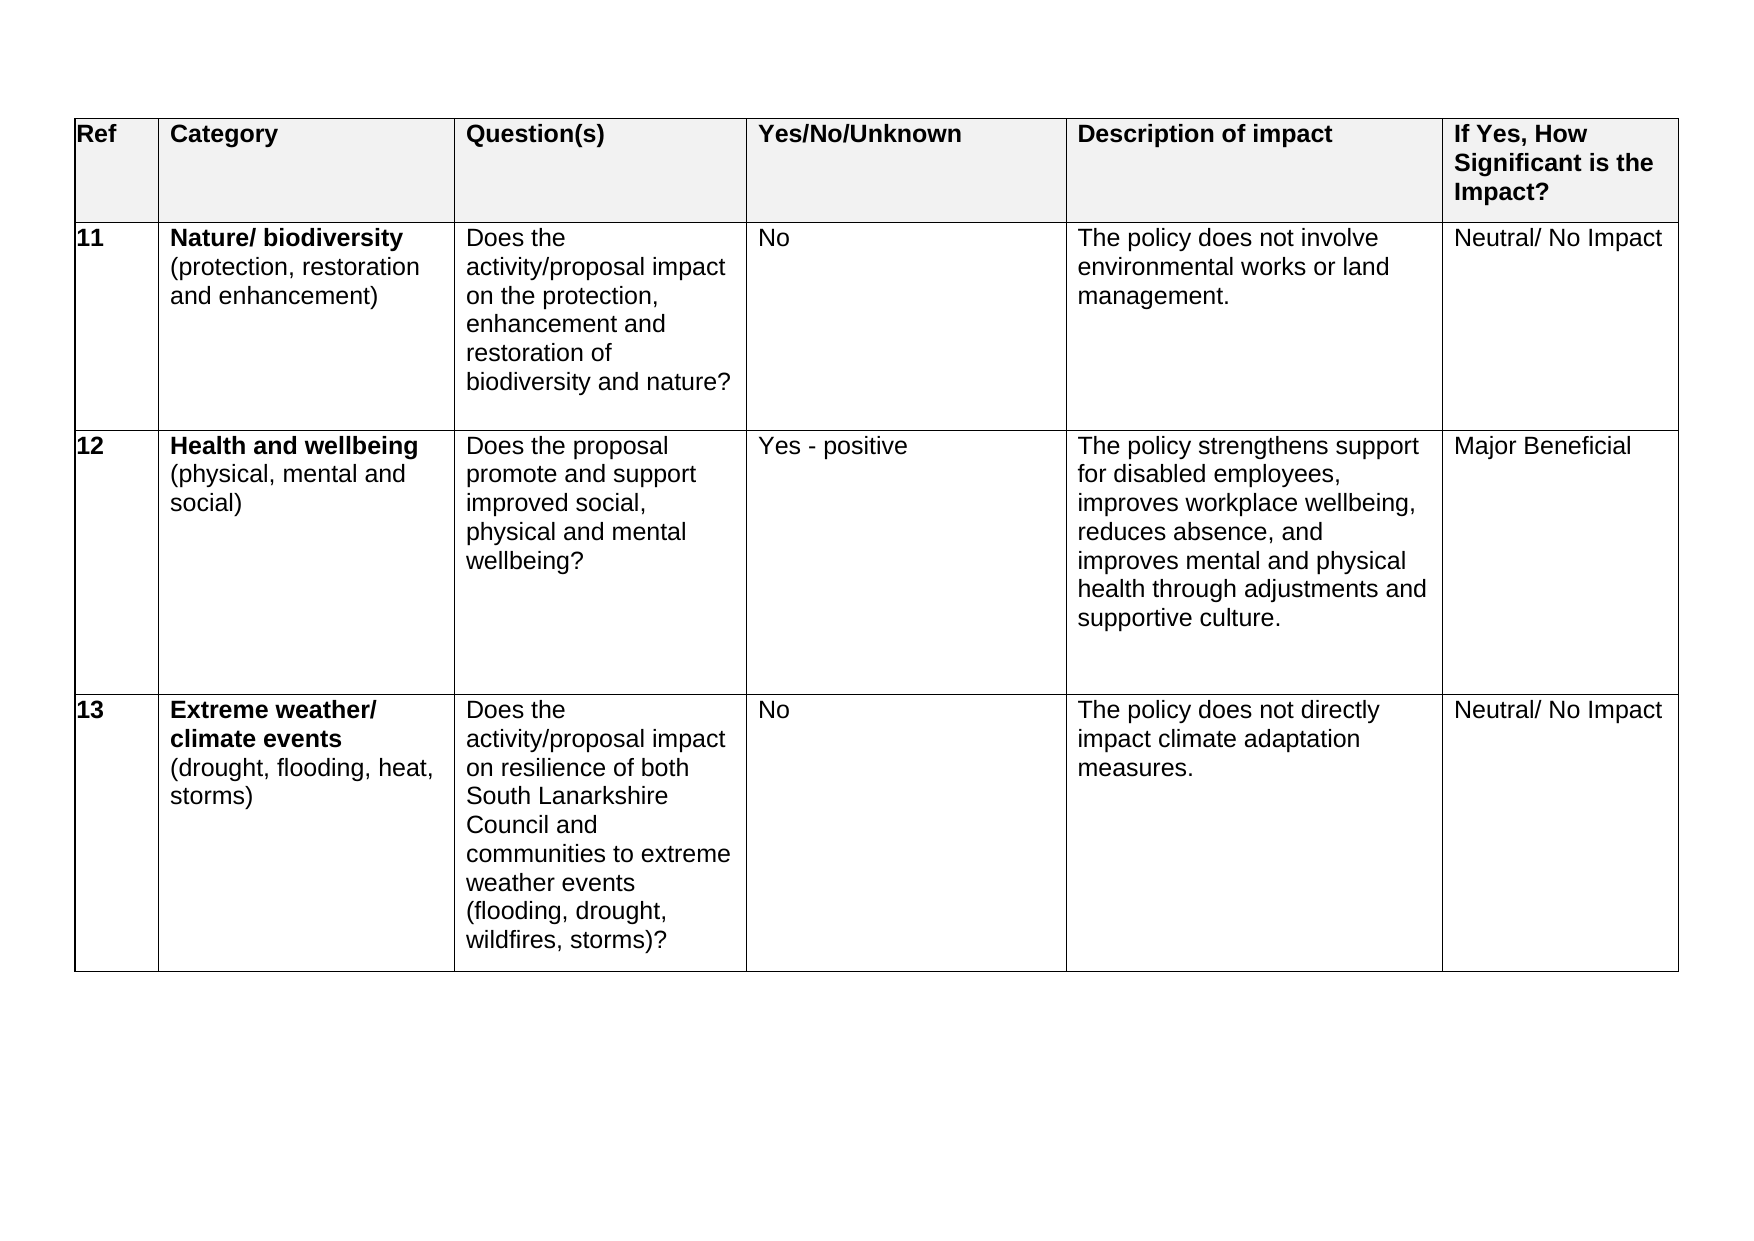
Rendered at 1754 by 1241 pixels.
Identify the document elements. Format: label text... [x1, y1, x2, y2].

table_cell Neutral/ No Impact [1443, 695, 1678, 971]
table_header Category [159, 119, 454, 222]
table_cell No [747, 223, 1066, 430]
table_cell Major Beneficial [1443, 431, 1678, 694]
table_cell Nature/ biodiversity (protection, restoration and enhancement) [159, 223, 454, 430]
table_cell The policy strengthens support for disabled employees, improves workplace wellbeing, reduces absence, and improves mental and physical health through adjustments and supportive culture. [1067, 431, 1442, 694]
table_header Ref [76, 119, 158, 222]
table_cell Health and wellbeing (physical, mental and social) [159, 431, 454, 694]
table_header Yes/No/Unknown [747, 119, 1066, 222]
table_header Description of impact [1067, 119, 1442, 222]
table_cell Extreme weather/ climate events (drought, flooding, heat, storms) [159, 695, 454, 971]
table_cell Yes - positive [747, 431, 1066, 694]
table_header If Yes, How Significant is the Impact? [1443, 119, 1678, 222]
table_cell No [747, 695, 1066, 971]
table_cell 12 [76, 431, 158, 694]
table_cell 11 [76, 223, 158, 430]
table_cell Does the activity/proposal impact on resilience of both South Lanarkshire Council and communities to extreme weather events (flooding, drought, wildfires, storms)? [455, 695, 746, 971]
table_cell The policy does not involve environmental works or land management. [1067, 223, 1442, 430]
table_cell Does the activity/proposal impact on the protection, enhancement and restoration of biodiversity and nature? [455, 223, 746, 430]
table_cell The policy does not directly impact climate adaptation measures. [1067, 695, 1442, 971]
table_cell Neutral/ No Impact [1443, 223, 1678, 430]
table_cell Does the proposal promote and support improved social, physical and mental wellbeing? [455, 431, 746, 694]
table_cell 13 [76, 695, 158, 971]
table_header Question(s) [455, 119, 746, 222]
